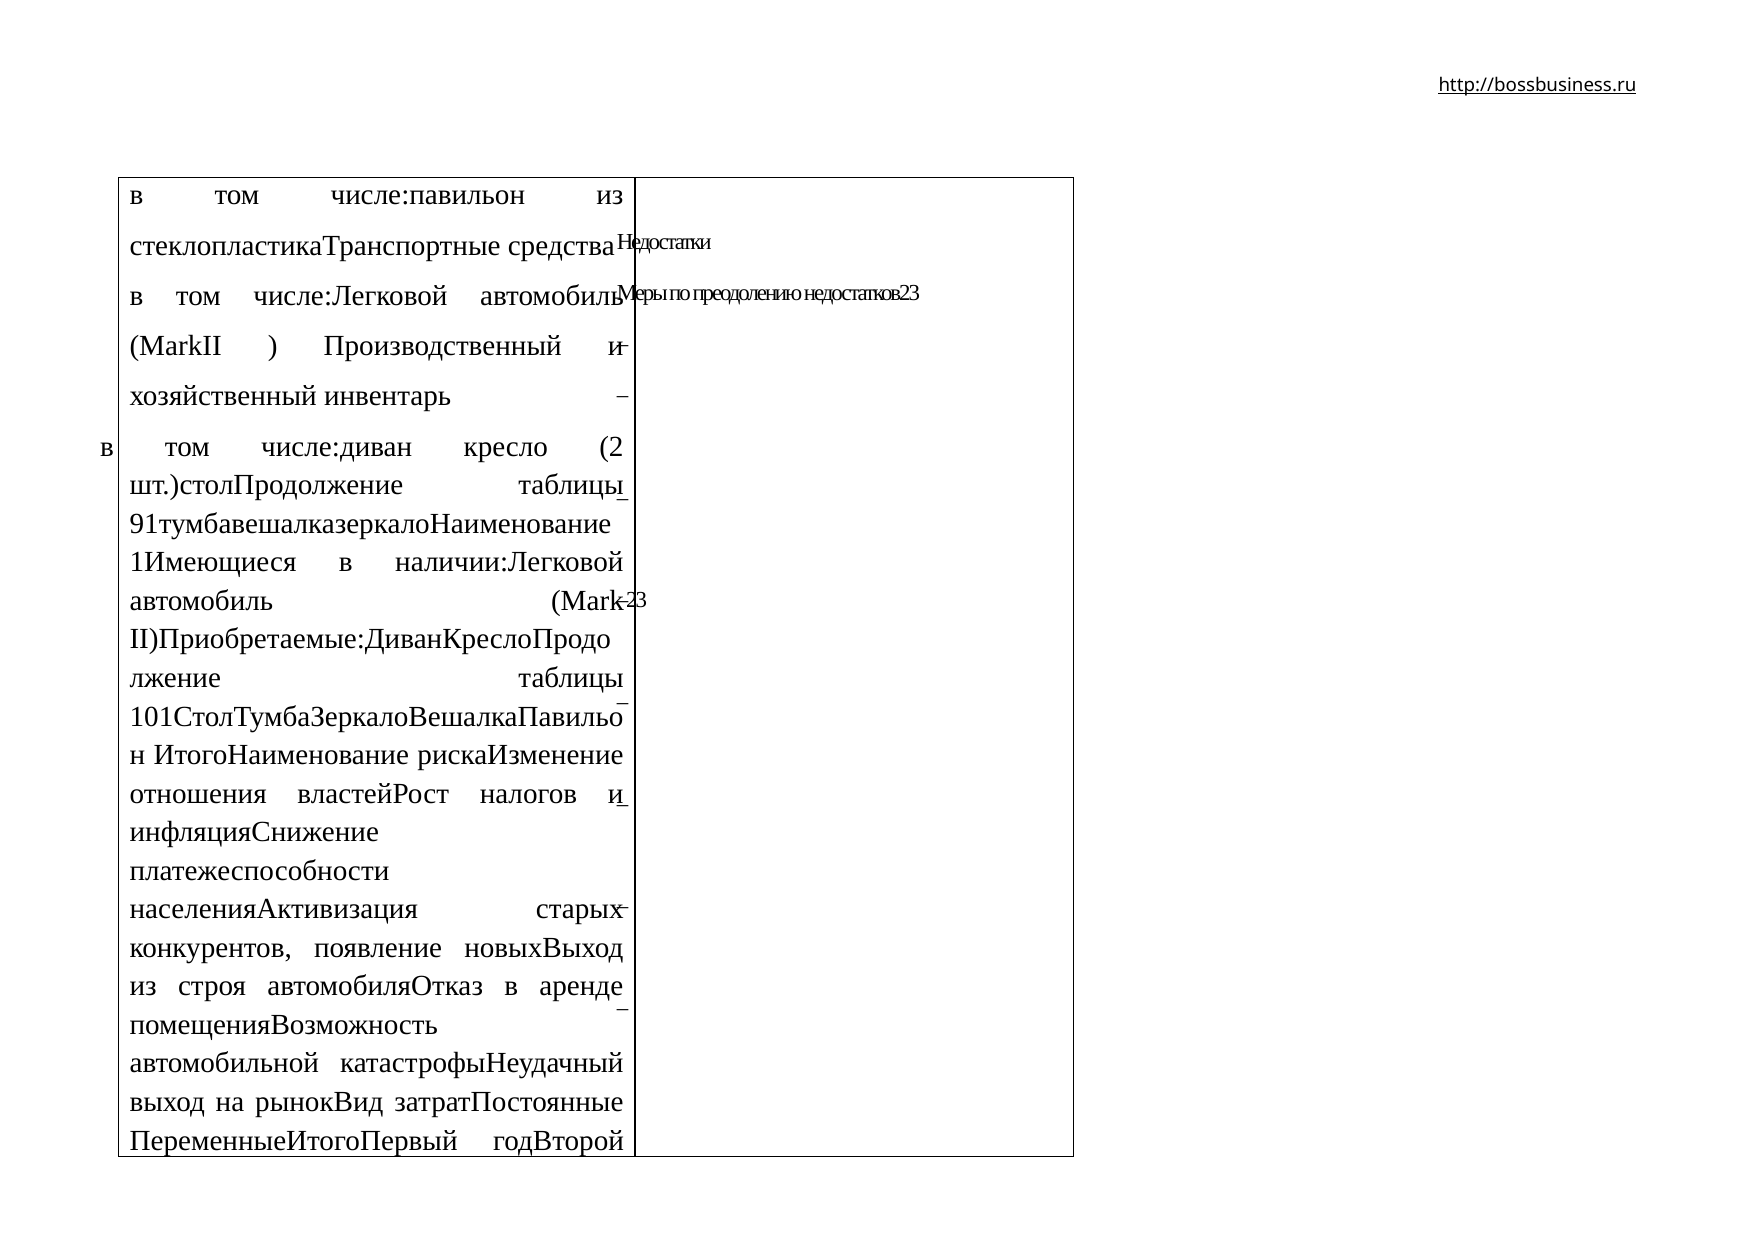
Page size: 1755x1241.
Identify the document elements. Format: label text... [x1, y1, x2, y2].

table_header Наименование показателя1. Объем продаж в натуральном выражении2. Выручка от реализации3. Затраты на производство и реализацию4.ПрибыльПреимущества по сравнению с аналогичными услугами конкурентов1Удобное место расположение Предоставление нескольких разработанных эскизов моделейПродолжение таблицы 21Возможность создания эскиза модели на основе готового изделияТкань, фурнитура подбирается в нескольких магазинахПодбор ткани сопровождается не значительными затратами времени, т.к. используется автомобиль –Возрастные группы, летдо 16 лет 17 – 2223 – 3435 – 4546 – 60старше 60 летИтогоВозрастные группыдо 16 лет17 – 2223 – 3435 – 4546 – 60старше 60 летС низким уровнем дохода:до 1617–2223–3435–4546–60старше 60Со средним уровнем доходадо 1617–2223–3435–4546–60старше 60С высоким уровнем доходадо 1617–2223–3435–4546–60старше 60Факторы конкурентоспособности1Выгодное месторасположениеВремя работыПарковкаРасценка:Создание эскиза моделиПродолжение таблицы 61Дополнительные консультационные услугиИтогоФакторы конкурентоспособностиI. УслугаКачествоУникальностьПрестиж торговой маркиII. ЦенаПродажная ценаIII. Каналы сбытаПрямая доставкаСтепень охвата рынкаIV. Продвижение товараИндивидуальный контакт с клиентамиОриентация на потребителя, его запросы пожеланияРеклама для потребителейОбщее количество балловНаименование показателя1I.ФинансыОтношение основного и оборотного капиталаОтношение объема продаж к стоимости активовII. ПроизводствоЧисленность работниковПроизводительность трудаIII. МаркетингДоля рынкаРепутация товаров на рынкеПродолжение таблицы 81Престиж торговой маркиЧисло потребителейЦены на товарыОсновные производственные фонды1Здания в том числе:павильон из стеклопластикаТранспортные средства в том числе:Легковой автомобиль (MarkII ) Производственный и хозяйственный инвентарь в том числе:диван кресло (2 шт.)столПродолжение таблицы 91тумбавешалказеркалоНаименование1Имеющиеся в наличии:Легковой автомобиль (Mark II)Приобретаемые:ДиванКреслоПродолжение таблицы 101СтолТумбаЗеркалоВешалкаПавильон ИтогоНаименование рискаИзменение отношения властейРост налогов и инфляцияСнижение платежеспособности населенияАктивизация старых конкурентов, появление новыхВыход из строя автомобиляОтказ в аренде помещенияВозможность автомобильной катастрофыНеудачный выход на рынокВид затратПостоянные ПеременныеИтогоПервый годВторой годТретий годСтруктура капитала1Первоначальный капитал в том числе:Стартовый капиталв том числе:средства на регистрацию предприятиясредства на аренду помещениясредства на приобретение офисной мебелисредства на приобретение павильонасредства на приобретение легкового автомобиляЖурналы мод за 1998 – 2000 годПродолжение таблицы 141Непредвиденные расходыРасходы первых трех месяцев в том числезаработная плата модельера – консультантаарендная платаналоговые отчислениявыплата кредитарекламаприобретение бумагиприобретение ручекприобретение бензина АИ 92приобретение журналов№123456РасходыВ том числе:материальные затратысредства на оплату трудаамортизационные отчисленияпрочие затраты1РасходыВ том числе:Продолжение таблицы 21материальные затратысредства на оплату трудаамортизационные отчисленияпрочие затратыОбъем продаж в натуральном выраженииЦена за ед. продукцииВыручка от реализацииРыночная доля фирмы1Объем продаж, ед. услуг Цена за ед. продукцииПродолжение таблицы 21Выручка от реализацииОбъем продаж, ед. услуг Цена за ед. продукцииВыручка от реализацииРасходыв том числепостоянныепеременныеБалансОбъем продаж, ед. услугЦена за ед. продукцииВыручка от реализацииРасходыв том числепостоянныепеременныеБалансДенежные средстваостаток на счетесумма от продажИтого поступленийРасходыЗакупка материаловв том числеГСМбумагаМБП (ручка)Журналы модЗаработная платаУплата налоговАрендная платаПрочие затратыв том числеплата процентов за кредитрекламанепредвиденные расходыИтого расходовостаток1Постоянные затратыв том числе:арендаамортизационные отчислениязатраты на рекламуплата за кредитзаработная платаЖурнал ЕНВДПродолжение таблицы 11Переменные издержкив том числе:Материальные затратыв том числе:бумагаручка гелеваяИтого затрат1Постоянные затратыв том числе:арендаамортизац. отчисл–я.Продолжение таблицы 21затраты на рекламуплата за кредитзаработная платаЖурнал ЕНВДПеременные издержкив том числе:бензин АИ 92Итого затрат [119, 178, 634, 1156]
